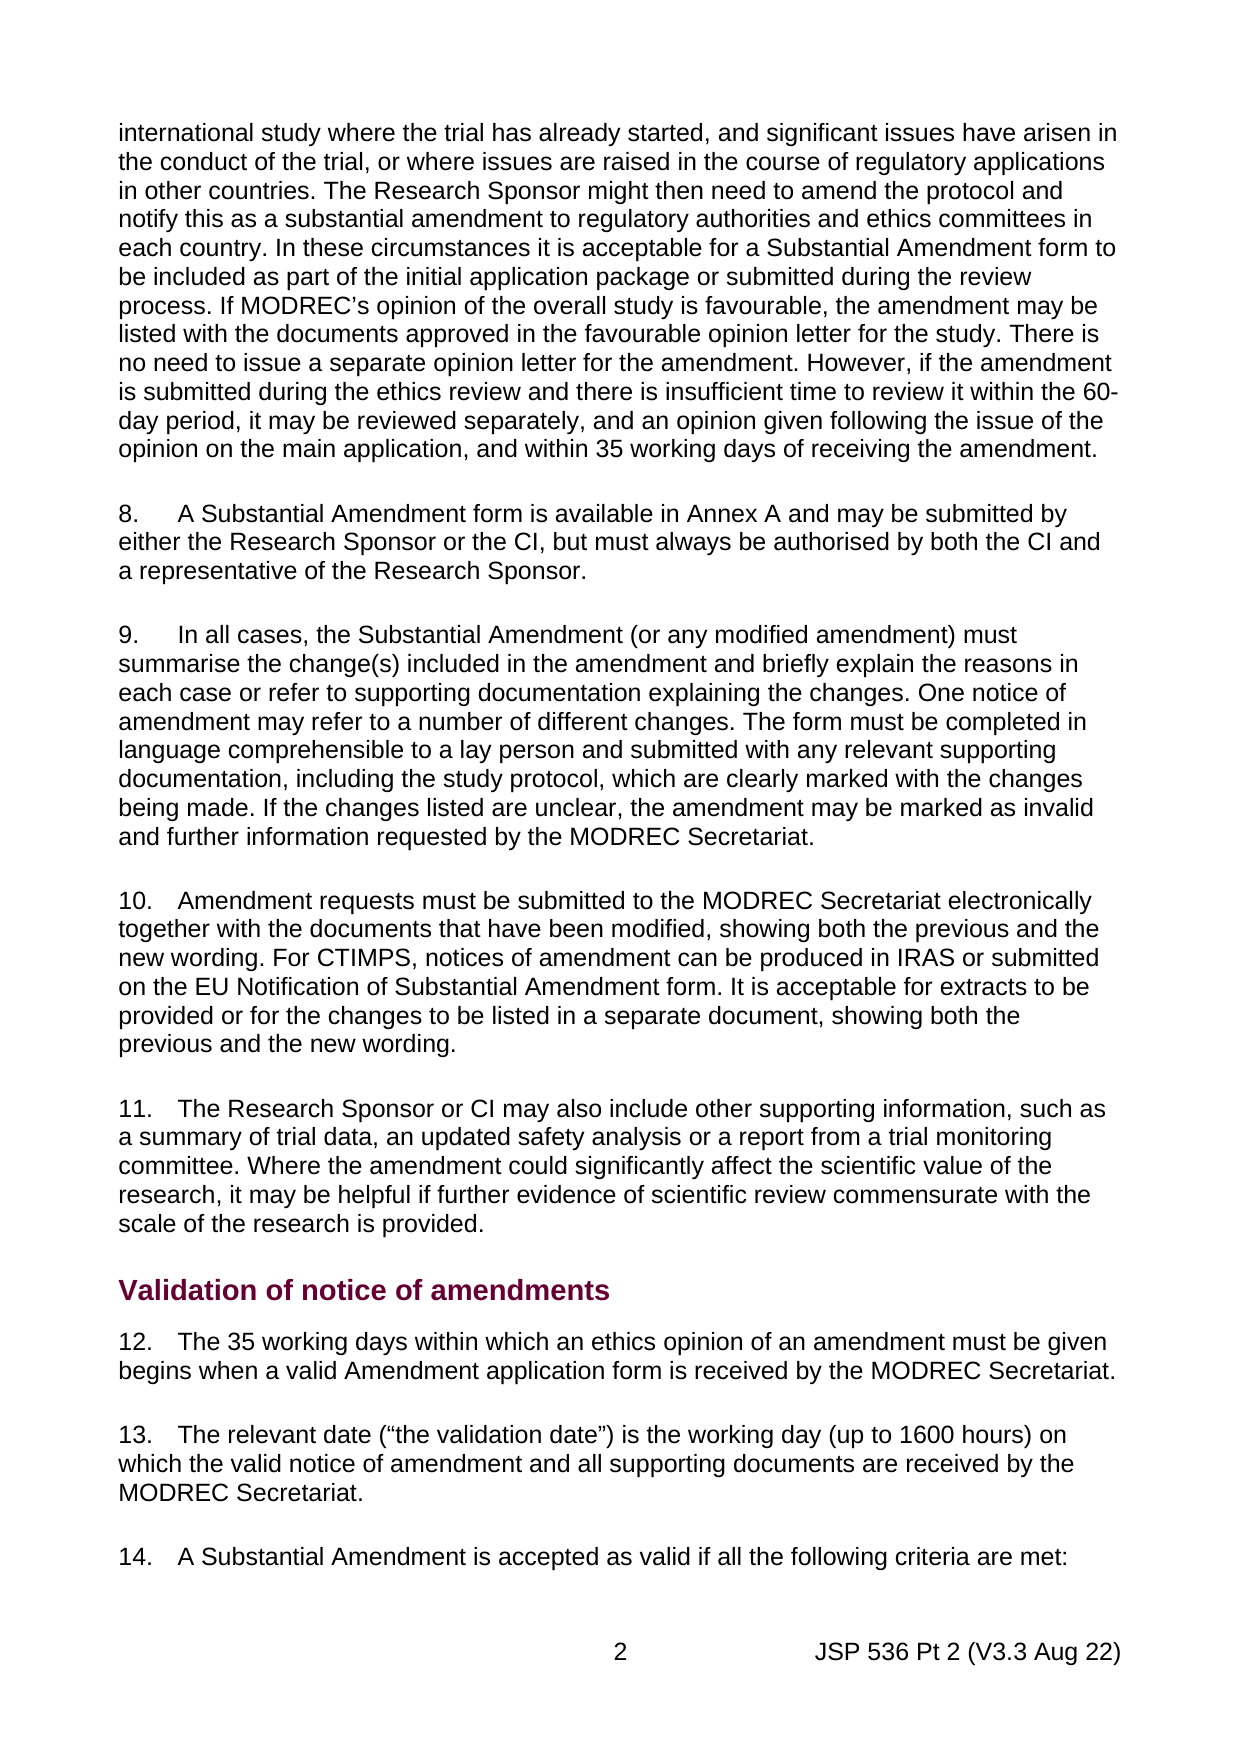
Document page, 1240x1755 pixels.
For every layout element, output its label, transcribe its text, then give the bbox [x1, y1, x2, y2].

text 12. The 35 working days within which an ethics opinion of an amendment must be given begins when a valid Amendment application form is received by the MODREC Secretariat. [118, 1327, 1121, 1384]
text 10. Amendment requests must be submitted to the MODREC Secretariat electronically together with the documents that have been modified, showing both the previous and the new wording. For CTIMPS, notices of amendment can be produced in IRAS or submitted on the EU Notification of Substantial Amendment form. It is acceptable for extracts to be provided or for the changes to be listed in a separate document, showing both the previous and the new wording. [118, 886, 1121, 1058]
text 9. In all cases, the Substantial Amendment (or any modified amendment) must summarise the change(s) included in the amendment and briefly explain the reasons in each case or refer to supporting documentation explaining the changes. One notice of amendment may refer to a number of different changes. The form must be completed in language comprehensible to a lay person and submitted with any relevant supporting documentation, including the study protocol, which are clearly marked with the changes being made. If the changes listed are unclear, the amendment may be marked as invalid and further information requested by the MODREC Secretariat. [118, 620, 1121, 850]
subtitle Validation of notice of amendments [118, 1273, 1121, 1306]
text 13. The relevant date (“the validation date”) is the working day (up to 1600 hours) on which the valid notice of amendment and all supporting documents are received by the MODREC Secretariat. [118, 1420, 1121, 1506]
text 11. The Research Sponsor or CI may also include other supporting information, such as a summary of trial data, an updated safety analysis or a report from a trial monitoring committee. Where the amendment could significantly affect the scientific value of the research, it may be helpful if further evidence of scientific review commensurate with the scale of the research is provided. [118, 1093, 1121, 1237]
text international study where the trial has already started, and significant issues have arisen in the conduct of the trial, or where issues are raised in the course of regulatory applications in other countries. The Research Sponsor might then need to amend the protocol and notify this as a substantial amendment to regulatory authorities and ethics committees in each country. In these circumstances it is acceptable for a Substantial Amendment form to be included as part of the initial application package or submitted during the review process. If MODREC’s opinion of the overall study is favourable, the amendment may be listed with the documents approved in the favourable opinion letter for the study. There is no need to issue a separate opinion letter for the amendment. However, if the amendment is submitted during the ethics review and there is insufficient time to review it within the 60-day period, it may be reviewed separately, and an opinion given following the issue of the opinion on the main application, and within 35 working days of receiving the amendment. [118, 118, 1121, 463]
text 14. A Substantial Amendment is accepted as valid if all the following criteria are met: [118, 1542, 1121, 1570]
text 8. A Substantial Amendment form is available in Annex A and may be submitted by either the Research Sponsor or the CI, but must always be authorised by both the CI and a representative of the Research Sponsor. [118, 498, 1121, 585]
